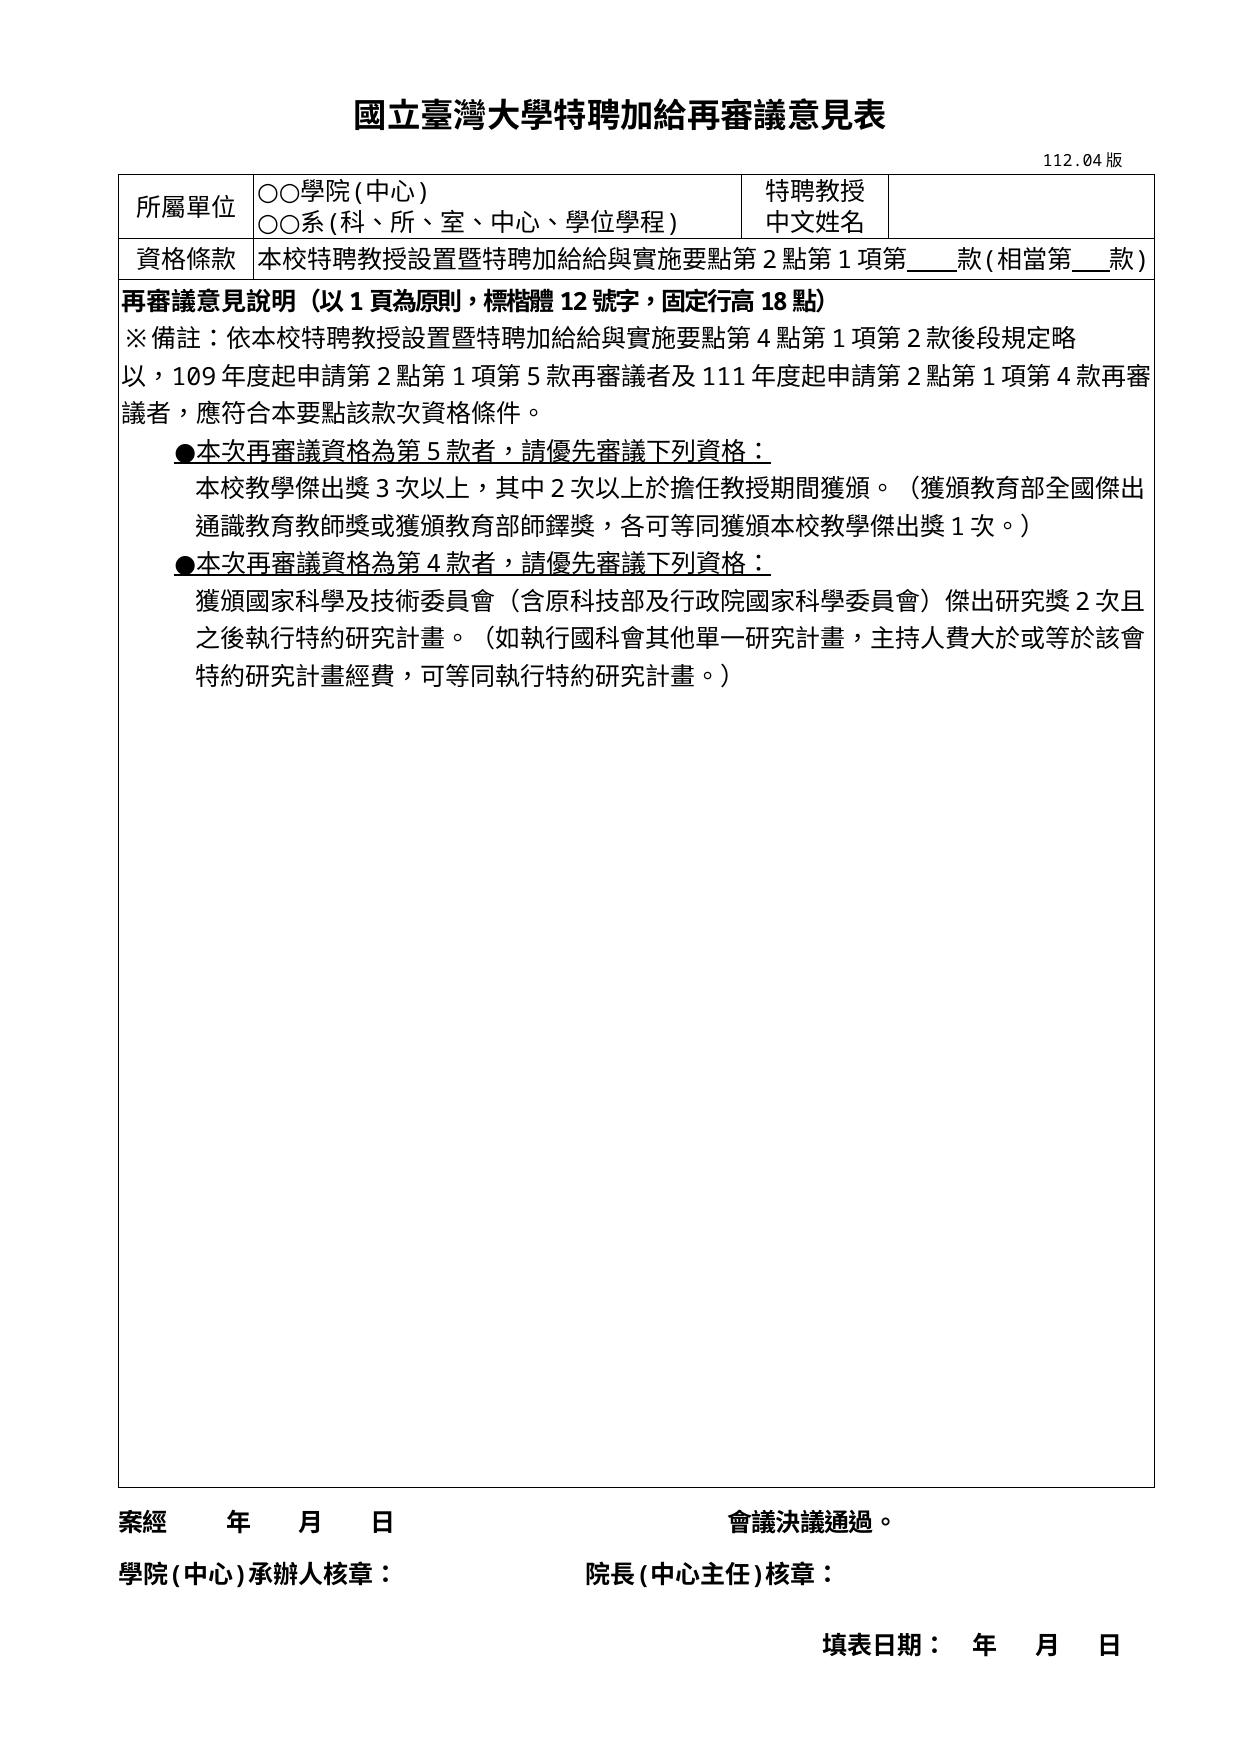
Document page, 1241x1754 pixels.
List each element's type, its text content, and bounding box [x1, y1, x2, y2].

table_cell 本校特聘教授設置暨特聘加給給與實施要點第2點第1項第 款(相當第 款) [254, 239, 1154, 279]
text 學院(中心)承辦人核章： 院長(中心主任)核章： [118, 1555, 1122, 1591]
text 填表日期： 年 月 日 [118, 1625, 1122, 1661]
table_header ○○學院(中心) ○○系(科、所、室、中心、學位學程) [254, 175, 741, 238]
text 國立臺灣大學特聘加給再審議意見表 [118, 89, 1122, 137]
table_header 所屬單位 [119, 175, 253, 238]
table_header [889, 175, 1154, 238]
text 案經 年 月 日 會議決議通過。 [118, 1488, 1122, 1542]
text 112.04版 [118, 137, 1122, 174]
table_cell 再審議意見說明（以1頁為原則，標楷體12號字，固定行高18點） ※備註：依本校特聘教授設置暨特聘加給給與實施要點第4點第1項第2款後段規定略以，109年度起申請第2點第1項第5款再審議者及111年度起申請第2點第1項第4款再審議者，應符合本要點該款次資格條件。 ●本次再審議資格為第5款者，請優先審議下列資格： 本校教學傑出獎3次以上，其中2次以上於擔任教授期間獲頒。（獲頒教育部全國傑出通識教育教師獎或獲頒教育部師鐸獎，各可等同獲頒本校教學傑出獎1次。） ●本次再審議資格為第4款者，請優先審議下列資格： 獲頒國家科學及技術委員會（含原科技部及行政院國家科學委員會）傑出研究獎2次且之後執行特約研究計畫。（如執行國科會其他單一研究計畫，主持人費大於或等於該會特約研究計畫經費，可等同執行特約研究計畫。） [119, 280, 1154, 1487]
table_cell 資格條款 [119, 239, 253, 279]
table_header 特聘教授 中文姓名 [742, 175, 888, 238]
